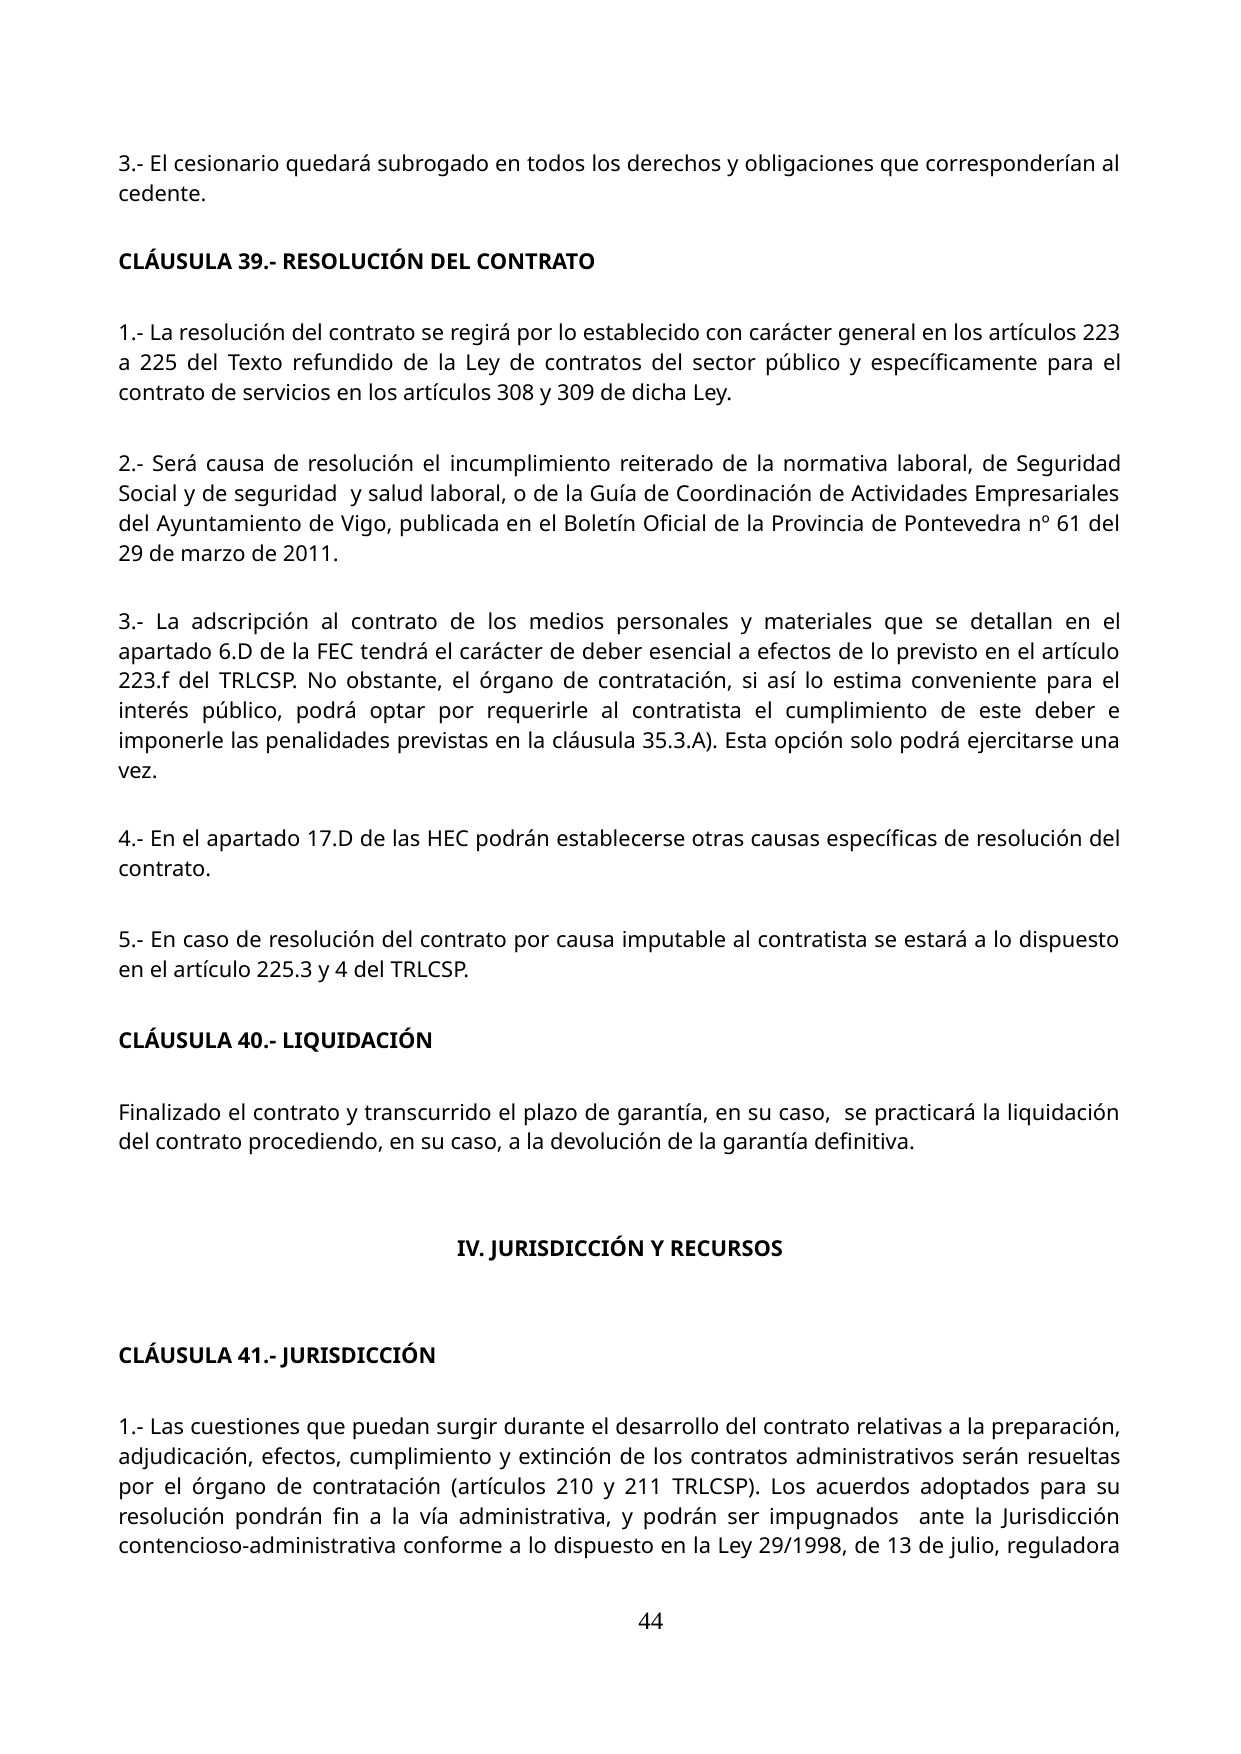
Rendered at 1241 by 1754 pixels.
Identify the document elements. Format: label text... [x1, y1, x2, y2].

text 4.- En el apartado 17.D de las HEC podrán establecerse otras causas específicas de resolución del contrato. [118, 823, 1122, 883]
text CLÁUSULA 39.- RESOLUCIÓN DEL CONTRATO [118, 246, 1122, 276]
text 5.- En caso de resolución del contrato por causa imputable al contratista se estará a lo dispuesto en el artículo 225.3 y 4 del TRLCSP. [118, 924, 1122, 984]
text IV. JURISDICCIÓN Y RECURSOS [118, 1233, 1122, 1263]
text CLÁUSULA 40.- LIQUIDACIÓN [118, 1025, 1122, 1055]
text CLÁUSULA 41.- JURISDICCIÓN [118, 1340, 1122, 1370]
text 3.- La adscripción al contrato de los medios personales y materiales que se detallan en el apartado 6.D de la FEC tendrá el carácter de deber esencial a efectos de lo previsto en el artículo 223.f del TRLCSP. No obstante, el órgano de contratación, si así lo estima conveniente para el interés público, podrá optar por requerirle al contratista el cumplimiento de este deber e imponerle las penalidades previstas en la cláusula 35.3.A). Esta opción solo podrá ejercitarse una vez. [118, 606, 1122, 784]
text 3.- El cesionario quedará subrogado en todos los derechos y obligaciones que corresponderían al cedente. [118, 148, 1122, 207]
text Finalizado el contrato y transcurrido el plazo de garantía, en su caso, se practicará la liquidación del contrato procediendo, en su caso, a la devolución de la garantía definitiva. [118, 1096, 1122, 1156]
text 1.- La resolución del contrato se regirá por lo establecido con carácter general en los artículos 223 a 225 del Texto refundido de la Ley de contratos del sector público y específicamente para el contrato de servicios en los artículos 308 y 309 de dicha Ley. [118, 317, 1122, 407]
text 2.- Será causa de resolución el incumplimiento reiterado de la normativa laboral, de Seguridad Social y de seguridad y salud laboral, o de la Guía de Coordinación de Actividades Empresariales del Ayuntamiento de Vigo, publicada en el Boletín Oficial de la Provincia de Pontevedra nº 61 del 29 de marzo de 2011. [118, 448, 1122, 567]
text 1.- Las cuestiones que puedan surgir durante el desarrollo del contrato relativas a la preparación, adjudicación, efectos, cumplimiento y extinción de los contratos administrativos serán resueltas por el órgano de contratación (artículos 210 y 211 TRLCSP). Los acuerdos adoptados para su resolución pondrán fin a la vía administrativa, y podrán ser impugnados ante la Jurisdicción contencioso-administrativa conforme a lo dispuesto en la Ley 29/1998, de 13 de julio, reguladora [118, 1411, 1122, 1560]
